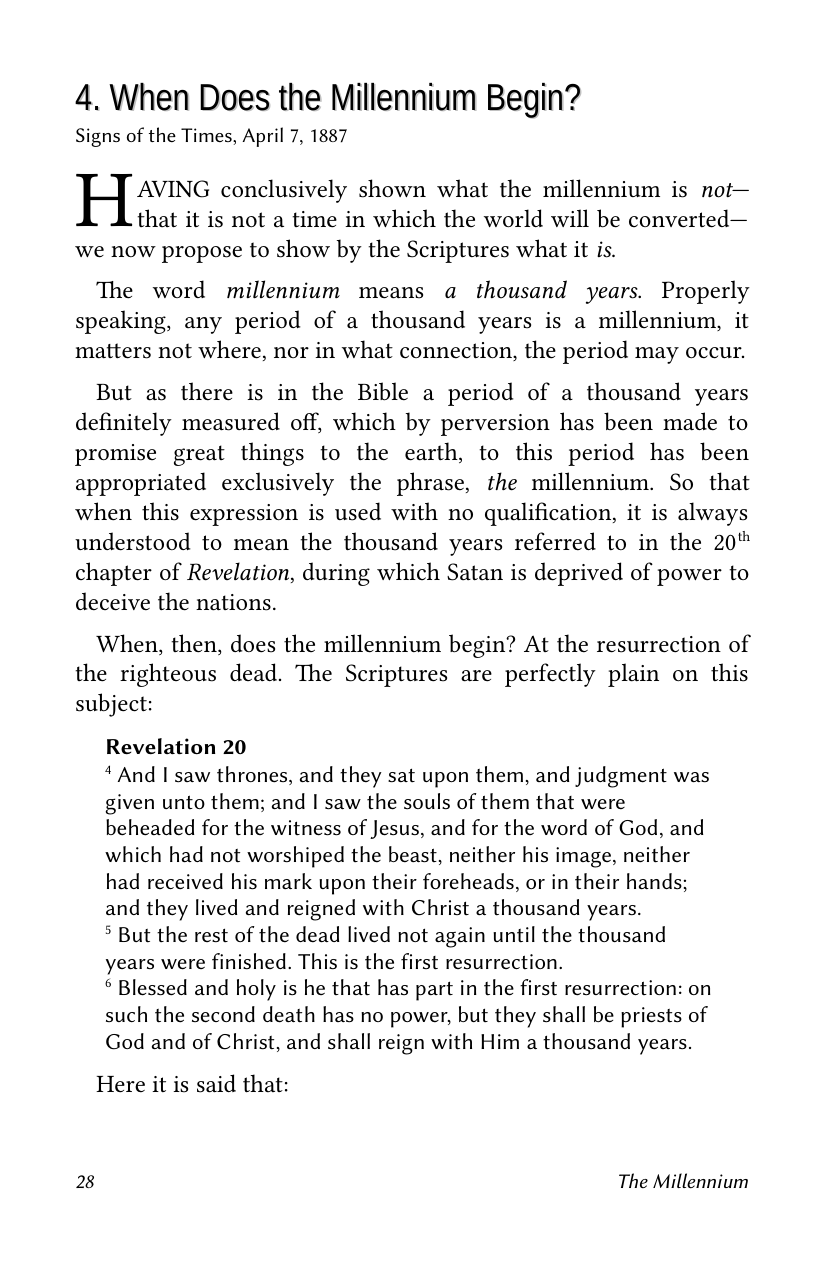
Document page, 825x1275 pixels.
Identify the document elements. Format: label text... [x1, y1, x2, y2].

title When Does the Millennium Begin? [75, 75, 750, 118]
text HAVING conclusively shown what the millennium is not—that it is not a time in which the world will be converted—we now propose to show by the Scriptures what it is. [75, 175, 750, 263]
text But as there is in the Bible a period of a thousand years definitely measured off, which by perversion has been made to promise great things to the earth, to this period has been appropriated exclusively the phrase, the millennium. So that when this expression is used with no qualification, it is always understood to mean the thousand years referred to in the 20th chapter of Revelation, during which Satan is deprived of power to deceive the nations. [75, 378, 750, 616]
text Revelation 20 [105, 734, 750, 760]
text When, then, does the millennium begin? At the resurrection of the righteous dead. The Scriptures are perfectly plain on this subject: [75, 629, 750, 718]
text Here it is said that: [75, 1070, 750, 1099]
text 6 Blessed and holy is he that has part in the first resurrection: on such the second death has no power, but they shall be priests of God and of Christ, and shall reign with Him a thousand years. [105, 975, 720, 1055]
text 4 And I saw thrones, and they sat upon them, and judgment was given unto them; and I saw the souls of them that were beheaded for the witness of Jesus, and for the word of God, and which had not worshiped the beast, neither his image, neither had received his mark upon their foreheads, or in their hands; and they lived and reigned with Christ a thousand years. [105, 762, 720, 921]
text The word millennium means a thousand years. Properly speaking, any period of a thousand years is a millennium, it matters not where, nor in what connection, the period may occur. [75, 277, 750, 365]
text Signs of the Times, April 7, 1887 [75, 124, 750, 148]
text 5 But the rest of the dead lived not again until the thousand years were finished. This is the first resurrection. [105, 922, 720, 975]
